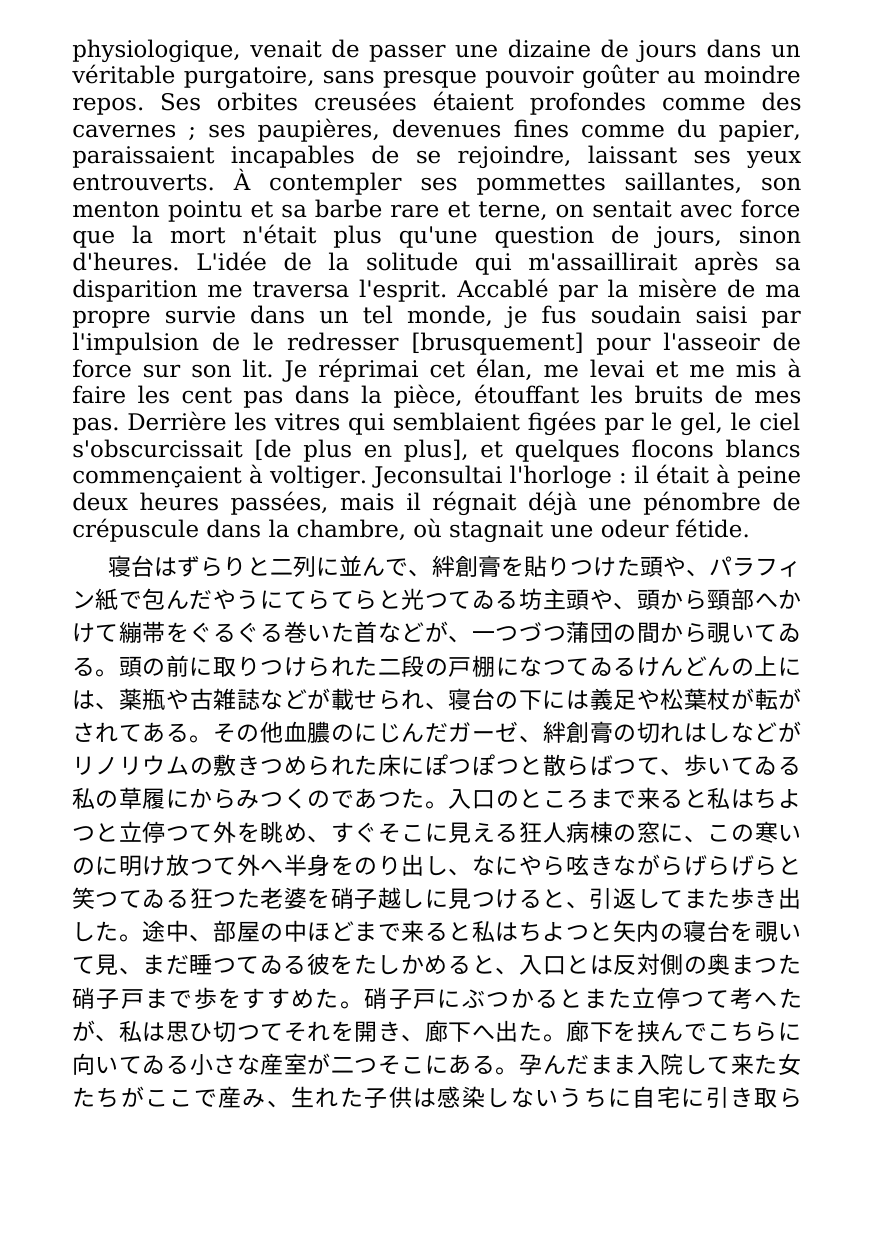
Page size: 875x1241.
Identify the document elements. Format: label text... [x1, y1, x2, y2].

text 寝台はずらりと二列に並んで、絆創膏を貼りつけた頭や、パラフィン紙で包んだやうにてらてらと光つてゐる坊主頭や、頭から頸部へかけて繃帯をぐるぐる巻いた首などが、一つづつ蒲団の間から覗いてゐる。頭の前に取りつけられた二段の戸棚になつてゐるけんどんの上には、薬瓶や古雑誌などが載せられ、寝台の下には義足や松葉杖が転がされてある。その他血膿のにじんだガーゼ、絆創膏の切れはしなどがリノリウムの敷きつめられた床にぽつぽつと散らばつて、歩いてゐる私の草履にからみつくのであつた。入口のところまで来ると私はちよつと立停つて外を眺め、すぐそこに見える狂人病棟の窓に、この寒いのに明け放つて外へ半身をのり出し、なにやら呟きながらげらげらと笑つてゐる狂つた老婆を硝子越しに見つけると、引返してまた歩き出した。途中、部屋の中ほどまで来ると私はちよつと矢内の寝台を覗いて見、まだ睡つてゐる彼をたしかめると、入口とは反対側の奥まつた硝子戸まで歩をすすめた。硝子戸にぶつかるとまた立停つて考へたが、私は思ひ切つてそれを開き、廊下へ出た。廊下を挟んでこちらに向いてゐる小さな産室が二つそこにある。孕んだまま入院して来た女たちがここで産み、生れた子供は感染しないうちに自宅に引き取ら [72, 549, 802, 1113]
text physiologique, venait de passer une dizaine de jours dans un véritable purgatoire, sans presque pouvoir goûter au moindre repos. Ses orbites creusées étaient profondes comme des cavernes ; ses paupières, devenues fines comme du papier, paraissaient incapables de se rejoindre, laissant ses yeux entrouverts. À contempler ses pommettes saillantes, son menton pointu et sa barbe rare et terne, on sentait avec force que la mort n'était plus qu'une question de jours, sinon d'heures. L'idée de la solitude qui m'assaillirait après sa disparition me traversa l'esprit. Accablé par la misère de ma propre survie dans un tel monde, je fus soudain saisi par l'impulsion de le redresser [brusquement] pour l'asseoir de force sur son lit. Je réprimai cet élan, me levai et me mis à faire les cent pas dans la pièce, étouffant les bruits de mes pas. Derrière les vitres qui semblaient figées par le gel, le ciel s'obscurcissait [de plus en plus], et quelques flocons blancs commençaient à voltiger. Jeconsultai l'horloge : il était à peine deux heures passées, mais il régnait déjà une pénombre de crépuscule dans la chambre, où stagnait une odeur fétide. [72, 36, 802, 543]
